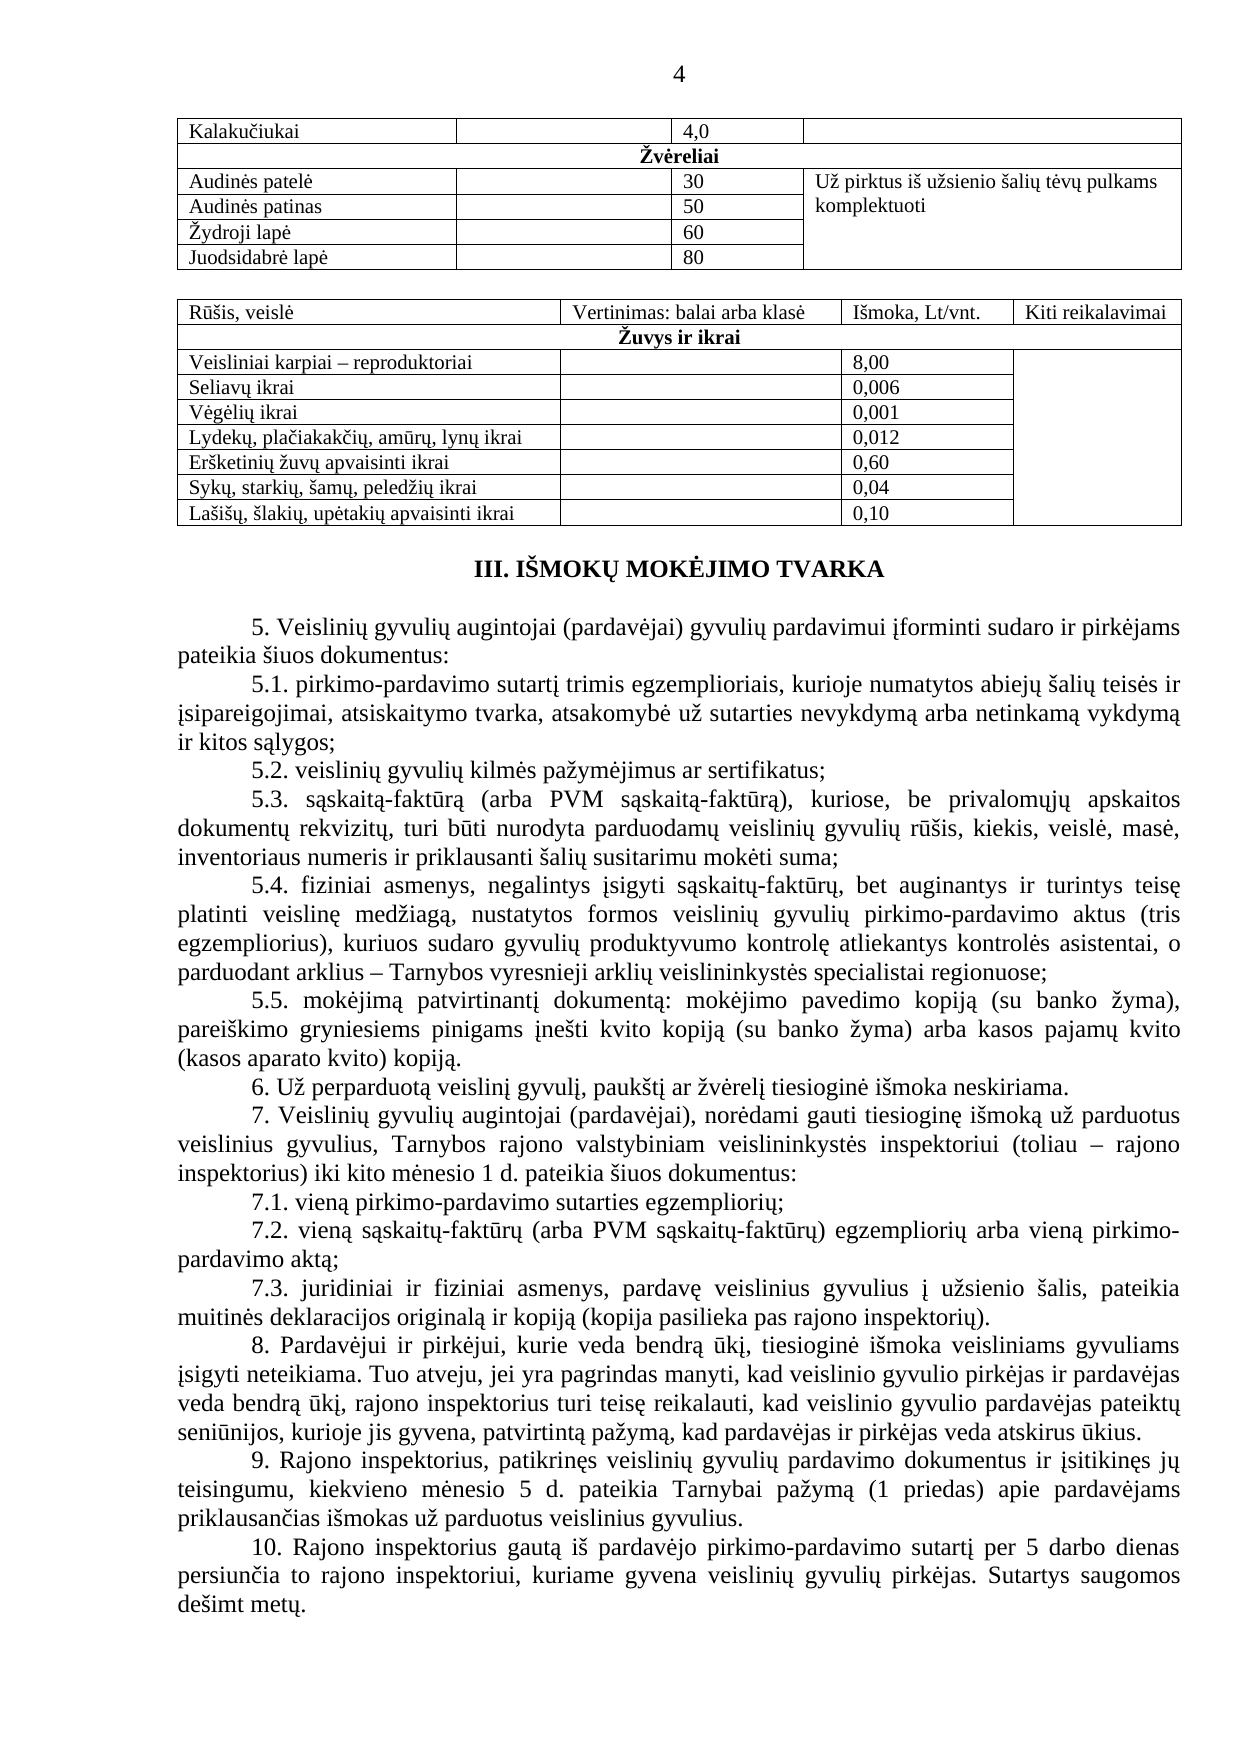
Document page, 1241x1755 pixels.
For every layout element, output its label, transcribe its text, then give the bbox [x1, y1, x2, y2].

text 7. Veislinių gyvulių augintojai (pardavėjai), norėdami gauti tiesioginę išmoką už parduotus veislinius gyvulius, Tarnybos rajono valstybiniam veislininkystės inspektoriui (toliau – rajono inspektorius) iki kito mėnesio 1 d. pateikia šiuos dokumentus: [177, 1101, 1181, 1187]
table_header Išmoka, Lt/vnt. [842, 300, 1013, 324]
table_header Kiti reikalavimai [1014, 300, 1181, 324]
text 8. Pardavėjui ir pirkėjui, kurie veda bendrą ūkį, tiesioginė išmoka veisliniams gyvuliams įsigyti neteikiama. Tuo atveju, jei yra pagrindas manyti, kad veislinio gyvulio pirkėjas ir pardavėjas veda bendrą ūkį, rajono inspektorius turi teisę reikalauti, kad veislinio gyvulio pardavėjas pateiktų seniūnijos, kurioje jis gyvena, patvirtintą pažymą, kad pardavėjas ir pirkėjas veda atskirus ūkius. [177, 1331, 1181, 1446]
text 6. Už perparduotą veislinį gyvulį, paukštį ar žvėrelį tiesioginė išmoka neskiriama. [177, 1072, 1181, 1101]
table_cell [561, 475, 841, 499]
table_cell Žydroji lapė [178, 220, 456, 244]
table_cell 0,006 [842, 375, 1013, 399]
table_cell Eršketinių žuvų apvaisinti ikrai [178, 450, 560, 474]
text 5.4. fiziniai asmenys, negalintys įsigyti sąskaitų-faktūrų, bet auginantys ir turintys teisę platinti veislinę medžiagą, nustatytos formos veislinių gyvulių pirkimo-pardavimo aktus (tris egzempliorius), kuriuos sudaro gyvulių produktyvumo kontrolę atliekantys kontrolės asistentai, o parduodant arklius – Tarnybos vyresnieji arklių veislininkystės specialistai regionuose; [177, 871, 1181, 986]
text 5. Veislinių gyvulių augintojai (pardavėjai) gyvulių pardavimui įforminti sudaro ir pirkėjams pateikia šiuos dokumentus: [177, 612, 1181, 669]
table_cell 30 [672, 169, 803, 193]
text III. IŠMOKŲ MOKĖJIMO TVARKA [177, 554, 1181, 583]
table_cell [457, 119, 671, 143]
table_cell [561, 425, 841, 449]
table_cell [457, 220, 671, 244]
table_cell Lašišų, šlakių, upėtakių apvaisinti ikrai [178, 500, 560, 524]
text 10. Rajono inspektorius gautą iš pardavėjo pirkimo-pardavimo sutartį per 5 darbo dienas persiunčia to rajono inspektoriui, kuriame gyvena veislinių gyvulių pirkėjas. Sutartys saugomos dešimt metų. [177, 1532, 1181, 1618]
text 5.1. pirkimo-pardavimo sutartį trimis egzemplioriais, kurioje numatytos abiejų šalių teisės ir įsipareigojimai, atsiskaitymo tvarka, atsakomybė už sutarties nevykdymą arba netinkamą vykdymą ir kitos sąlygos; [177, 669, 1181, 756]
table_cell [457, 245, 671, 269]
table_cell [561, 500, 841, 524]
table_cell 50 [672, 195, 803, 218]
table_cell [561, 450, 841, 474]
table_cell [804, 119, 1181, 143]
table_cell [561, 350, 841, 374]
table_cell 0,10 [842, 500, 1013, 524]
table_cell Audinės patinas [178, 195, 456, 218]
table_cell Kalakučiukai [178, 119, 456, 143]
table_cell 0,04 [842, 475, 1013, 499]
table_cell [561, 400, 841, 424]
table_cell [457, 195, 671, 218]
table_cell Sykų, starkių, šamų, peledžių ikrai [178, 475, 560, 499]
text 7.2. vieną sąskaitų-faktūrų (arba PVM sąskaitų-faktūrų) egzempliorių arba vieną pirkimo-pardavimo aktą; [177, 1216, 1181, 1273]
text 7.3. juridiniai ir fiziniai asmenys, pardavę veislinius gyvulius į užsienio šalis, pateikia muitinės deklaracijos originalą ir kopiją (kopija pasilieka pas rajono inspektorių). [177, 1273, 1181, 1331]
text 5.2. veislinių gyvulių kilmės pažymėjimus ar sertifikatus; [177, 756, 1181, 784]
table_cell 0,012 [842, 425, 1013, 449]
table_cell 4,0 [672, 119, 803, 143]
table_cell 0,001 [842, 400, 1013, 424]
text 5.3. sąskaitą-faktūrą (arba PVM sąskaitą-faktūrą), kuriose, be privalomųjų apskaitos dokumentų rekvizitų, turi būti nurodyta parduodamų veislinių gyvulių rūšis, kiekis, veislė, masė, inventoriaus numeris ir priklausanti šalių susitarimu mokėti suma; [177, 784, 1181, 871]
table_cell 0,60 [842, 450, 1013, 474]
text 9. Rajono inspektorius, patikrinęs veislinių gyvulių pardavimo dokumentus ir įsitikinęs jų teisingumu, kiekvieno mėnesio 5 d. pateikia Tarnybai pažymą (1 priedas) apie pardavėjams priklausančias išmokas už parduotus veislinius gyvulius. [177, 1446, 1181, 1532]
table_cell 8,00 [842, 350, 1013, 374]
table_cell Veisliniai karpiai – reproduktoriai [178, 350, 560, 374]
table_cell Už pirktus iš užsienio šalių tėvų pulkams komplektuoti [804, 169, 1181, 269]
table_cell 80 [672, 245, 803, 269]
table_cell [561, 375, 841, 399]
table_cell 60 [672, 220, 803, 244]
text 7.1. vieną pirkimo-pardavimo sutarties egzempliorių; [177, 1187, 1181, 1216]
table_header Rūšis, veislė [178, 300, 560, 324]
table_cell [1014, 350, 1181, 524]
table_cell [457, 169, 671, 193]
table_cell Vėgėlių ikrai [178, 400, 560, 424]
table_cell Juodsidabrė lapė [178, 245, 456, 269]
table_cell Žvėreliai [178, 144, 1181, 168]
text 5.5. mokėjimą patvirtinantį dokumentą: mokėjimo pavedimo kopiją (su banko žyma), pareiškimo gryniesiems pinigams įnešti kvito kopiją (su banko žyma) arba kasos pajamų kvito (kasos aparato kvito) kopiją. [177, 986, 1181, 1072]
table_cell Audinės patelė [178, 169, 456, 193]
table_cell Seliavų ikrai [178, 375, 560, 399]
table_cell Žuvys ir ikrai [178, 325, 1181, 349]
table_header Vertinimas: balai arba klasė [561, 300, 841, 324]
table_cell Lydekų, plačiakakčių, amūrų, lynų ikrai [178, 425, 560, 449]
